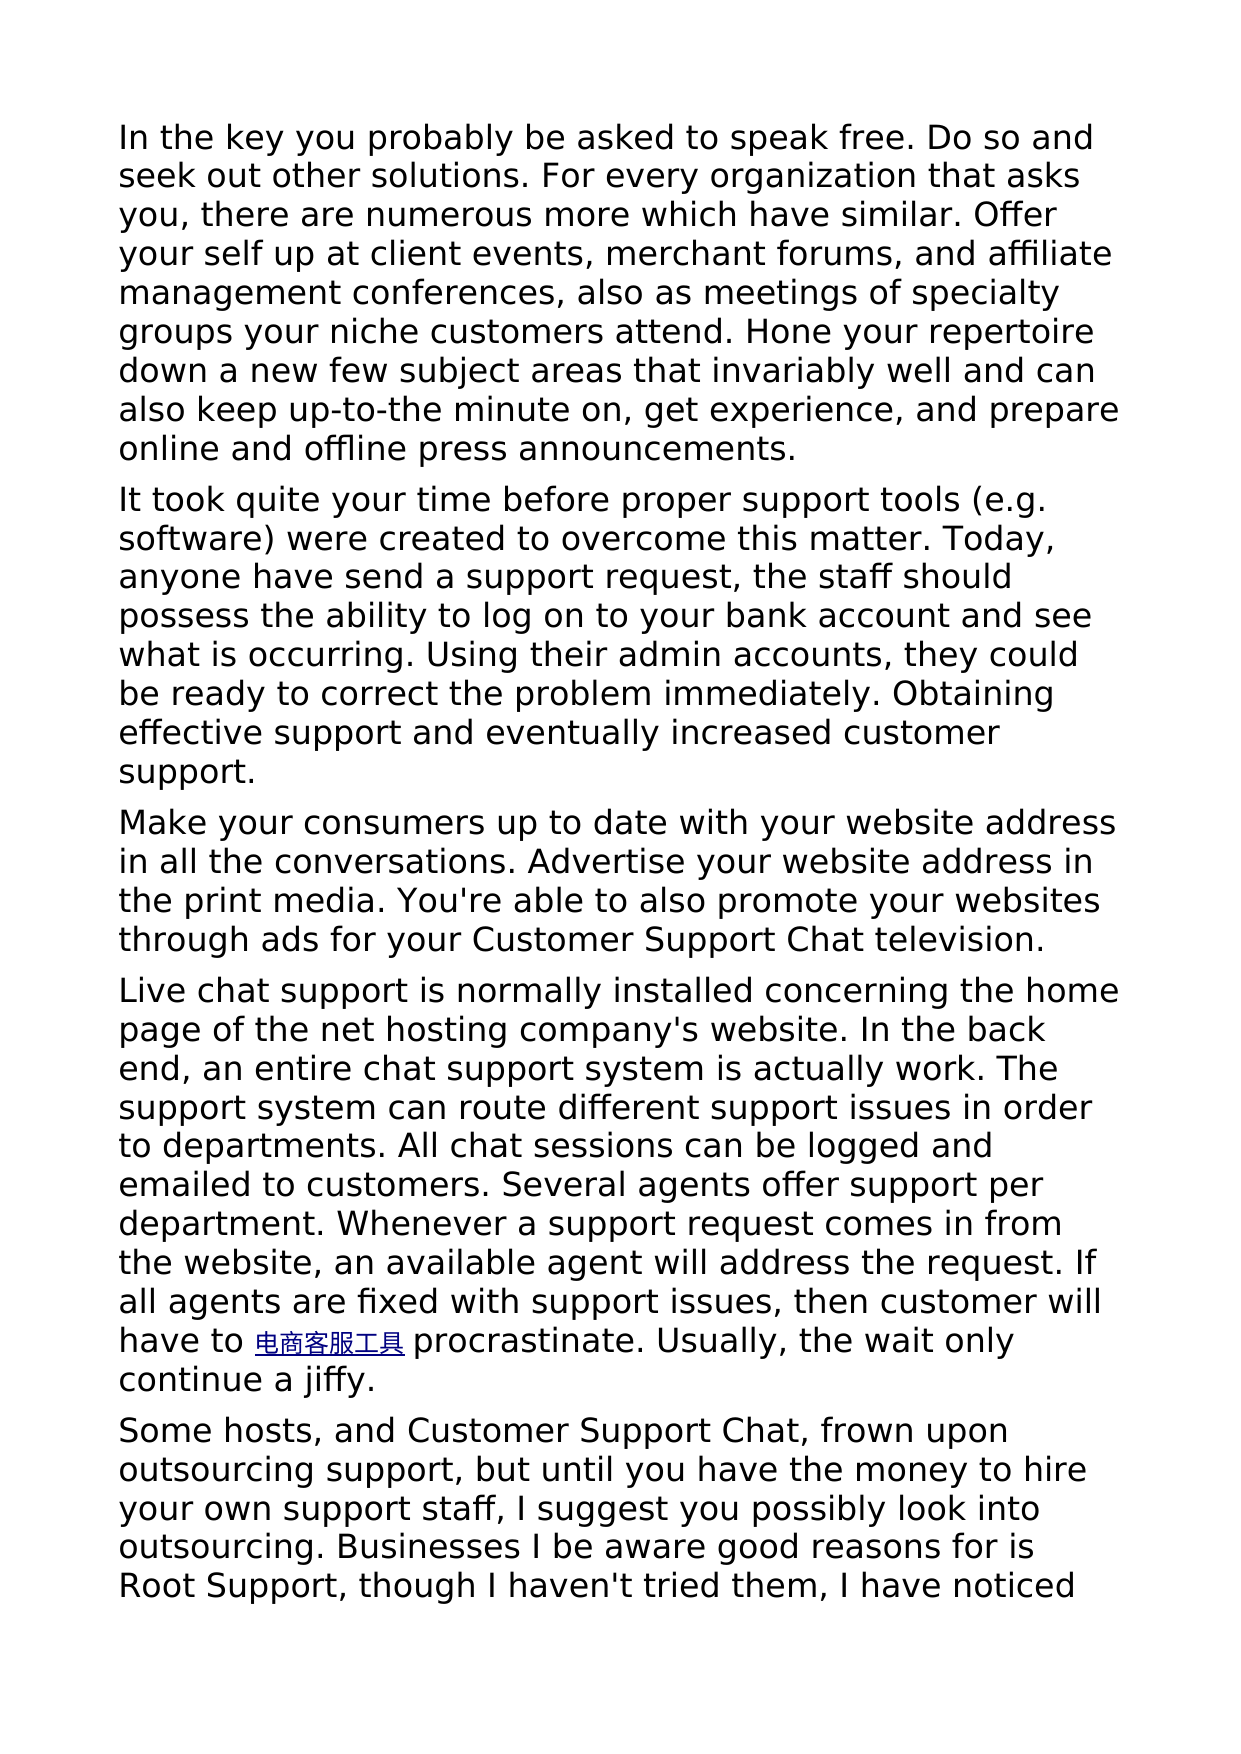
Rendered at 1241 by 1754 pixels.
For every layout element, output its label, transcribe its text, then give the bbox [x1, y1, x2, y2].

text It took quite your time before proper support tools (e.g. software) were created to overcome this matter. Today, anyone have send a support request, the staff should possess the ability to log on to your bank account and see what is occurring. Using their admin accounts, they could be ready to correct the problem immediately. Obtaining effective support and eventually increased customer support. [118, 480, 1122, 791]
text Live chat support is normally installed concerning the home page of the net hosting company's website. In the back end, an entire chat support system is actually work. The support system can route different support issues in order to departments. All chat sessions can be logged and emailed to customers. Several agents offer support per department. Whenever a support request comes in from the website, an available agent will address the request. If all agents are fixed with support issues, then customer will have to 电商客服工具 procrastinate. Usually, the wait only continue a jiffy. [118, 972, 1122, 1399]
text In the key you probably be asked to speak free. Do so and seek out other solutions. For every organization that asks you, there are numerous more which have similar. Offer your self up at client events, merchant forums, and affiliate management conferences, also as meetings of specialty groups your niche customers attend. Hone your repertoire down a new few subject areas that invariably well and can also keep up-to-the minute on, get experience, and prepare online and offline press announcements. [118, 118, 1122, 468]
text Make your consumers up to date with your website address in all the conversations. Advertise your website address in the print media. You're able to also promote your websites through ads for your Customer Support Chat television. [118, 804, 1122, 959]
text Some hosts, and Customer Support Chat, frown upon outsourcing support, but until you have the money to hire your own support staff, I suggest you possibly look into outsourcing. Businesses I be aware good reasons for is Root Support, though I haven't tried them, I have noticed [118, 1411, 1122, 1606]
